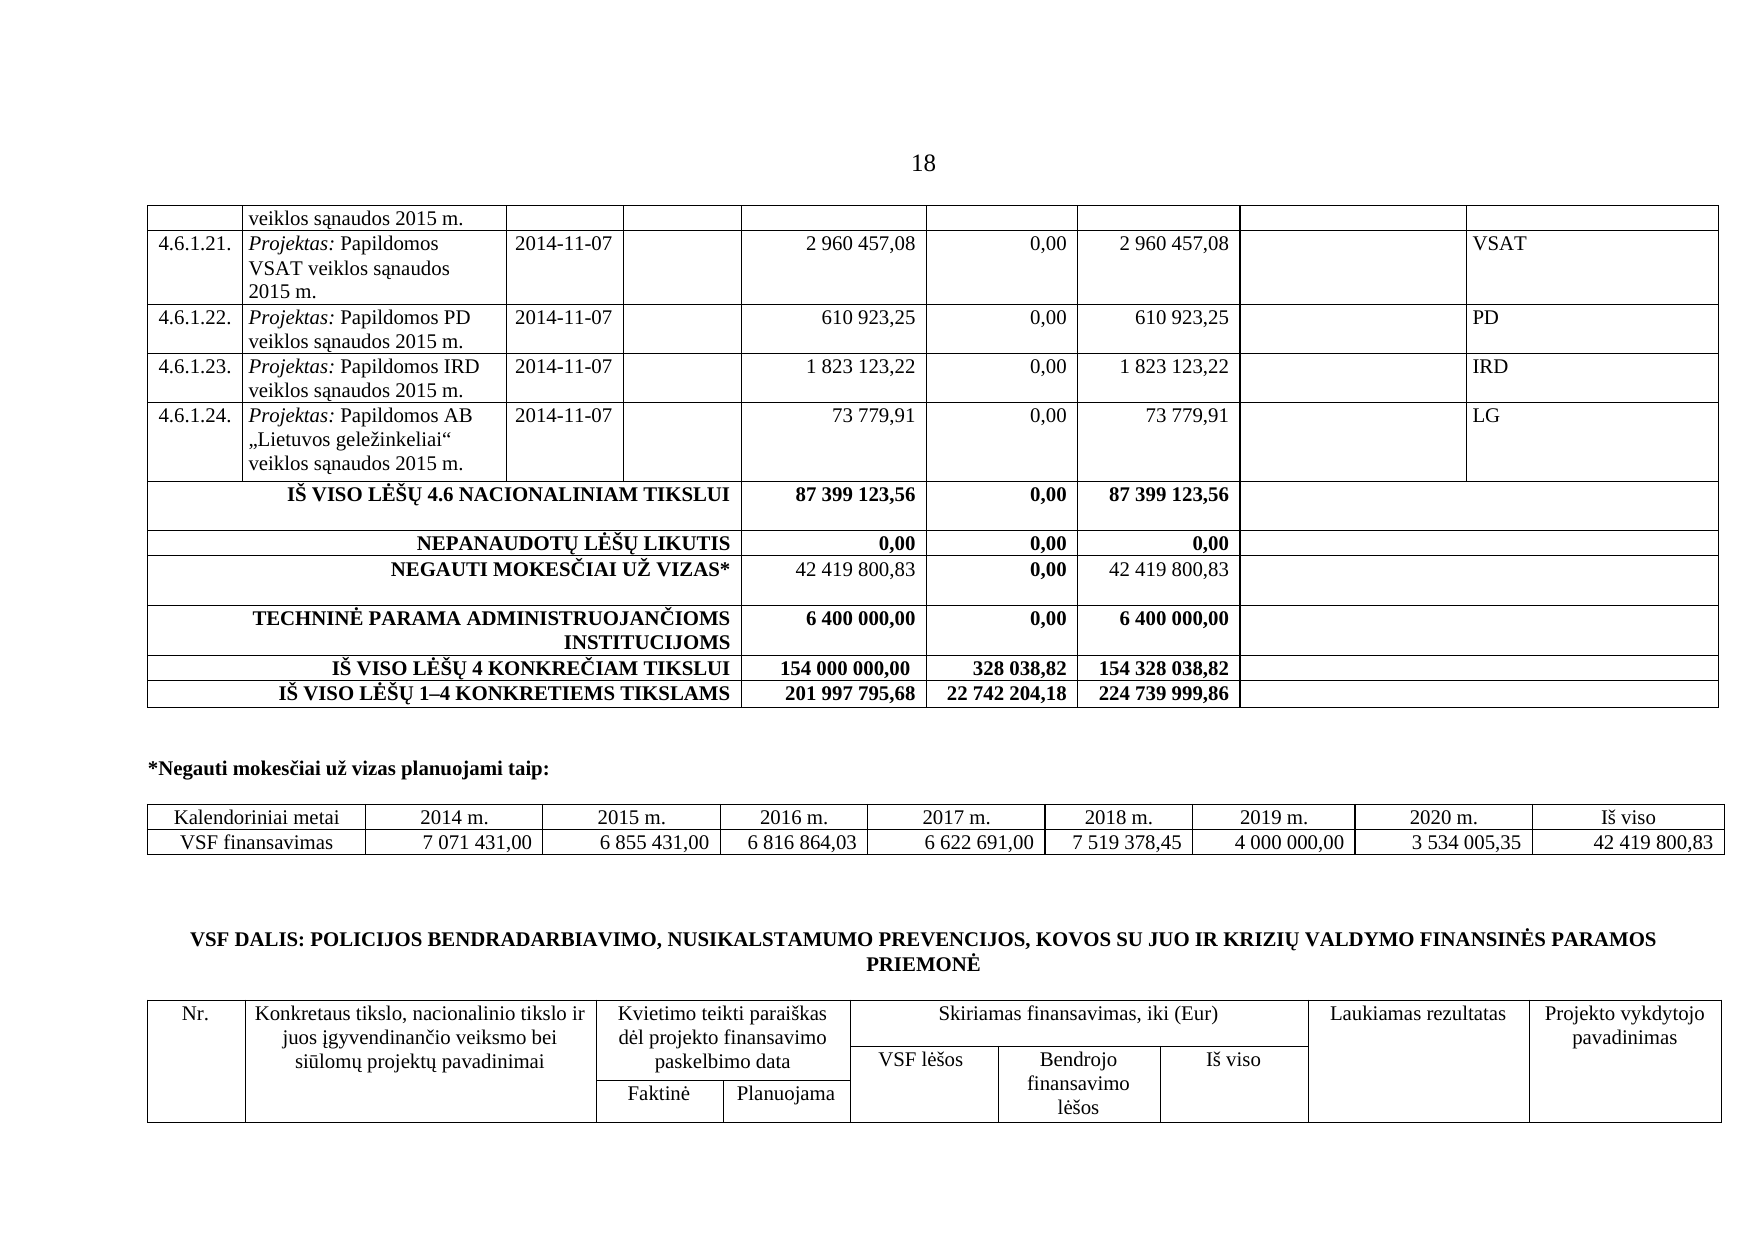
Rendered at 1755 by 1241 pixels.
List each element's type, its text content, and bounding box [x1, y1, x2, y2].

table_cell 6 622 691,00 [868, 830, 1044, 854]
table_cell 42 419 800,83 [1078, 556, 1239, 604]
table_cell 0,00 [927, 531, 1077, 555]
table_cell 4.6.1.21. [148, 231, 242, 303]
table_cell 73 779,91 [742, 403, 926, 481]
table_cell [624, 403, 741, 481]
table_cell Projektas: Papildomos PD veiklos sąnaudos 2015 m. [243, 305, 506, 353]
table_cell [507, 206, 623, 230]
table_cell 0,00 [927, 305, 1077, 353]
table_cell 3 534 005,35 [1356, 830, 1532, 854]
table_cell 0,00 [927, 354, 1077, 402]
table_cell 2014-11-07 [507, 231, 623, 303]
table_header Projekto vykdytojo pavadinimas [1530, 1001, 1721, 1122]
table_cell [927, 206, 1077, 230]
table_cell Projektas: Papildomos IRD veiklos sąnaudos 2015 m. [243, 354, 506, 402]
table_header Nr. [148, 1001, 245, 1122]
table_cell [624, 305, 741, 353]
table_cell 1 823 123,22 [1078, 354, 1239, 402]
table_header 2018 m. [1046, 805, 1192, 829]
table_cell [1241, 403, 1466, 481]
table_cell [1241, 305, 1466, 353]
table_cell IRD [1467, 354, 1718, 402]
table_cell 0,00 [927, 606, 1077, 655]
table_cell 7 519 378,45 [1046, 830, 1192, 854]
table_cell [742, 206, 926, 230]
table_cell 4.6.1.22. [148, 305, 242, 353]
table_cell 0,00 [927, 403, 1077, 481]
table_cell 4.6.1.23. [148, 354, 242, 402]
table_cell 42 419 800,83 [1533, 830, 1724, 854]
table_cell veiklos sąnaudos 2015 m. [243, 206, 506, 230]
table_cell [1241, 231, 1466, 303]
table_header 2014 m. [366, 805, 542, 829]
table_cell 6 400 000,00 [742, 606, 926, 655]
table_cell Projektas: Papildomos AB „Lietuvos geležinkeliai“ veiklos sąnaudos 2015 m. [243, 403, 506, 481]
table_cell Planuojama [724, 1081, 850, 1122]
table_header 2016 m. [721, 805, 867, 829]
table_cell 6 816 864,03 [721, 830, 867, 854]
table_cell NEGAUTI MOKESČIAI UŽ VIZAS* [148, 556, 741, 604]
table_header Kalendoriniai metai [148, 805, 365, 829]
table_cell Bendrojo finansavimo lėšos [999, 1047, 1160, 1122]
table_cell 0,00 [927, 556, 1077, 604]
table_header Laukiamas rezultatas [1309, 1001, 1529, 1122]
table_cell Projektas: Papildomos VSAT veiklos sąnaudos 2015 m. [243, 231, 506, 303]
table_cell [1241, 556, 1718, 604]
table_cell [624, 354, 741, 402]
table_cell 154 328 038,82 [1078, 656, 1239, 680]
table_cell 0,00 [742, 531, 926, 555]
table_cell 4 000 000,00 [1193, 830, 1354, 854]
table_cell 2014-11-07 [507, 305, 623, 353]
table_cell 0,00 [1078, 531, 1239, 555]
table_cell NEPANAUDOTŲ LĖŠŲ LIKUTIS [148, 531, 741, 555]
table_cell 154 000 000,00 [742, 656, 926, 680]
table_cell PD [1467, 305, 1718, 353]
table_cell Iš viso [1161, 1047, 1308, 1122]
table_cell [1241, 531, 1718, 555]
table_cell TECHNINĖ PARAMA ADMINISTRUOJANČIOMS INSTITUCIJOMS [148, 606, 741, 655]
table_cell 2014-11-07 [507, 354, 623, 402]
text VSF DALIS: POLICIJOS BENDRADARBIAVIMO, NUSIKALSTAMUMO PREVENCIJOS, KOVOS SU JUO IR KRIZIŲ VALDYMO FINANSINĖS PARAMOS PRIEMONĖ [148, 927, 1699, 976]
table_cell 22 742 204,18 [927, 681, 1077, 707]
table_header Iš viso [1533, 805, 1724, 829]
table_cell [1241, 206, 1466, 230]
table_cell [1241, 354, 1466, 402]
table_cell IŠ VISO LĖŠŲ 4.6 NACIONALINIAM TIKSLUI [148, 482, 741, 530]
table_cell 328 038,82 [927, 656, 1077, 680]
table_cell 0,00 [927, 482, 1077, 530]
table_cell 2 960 457,08 [742, 231, 926, 303]
table_cell IŠ VISO LĖŠŲ 1–4 KONKRETIEMS TIKSLAMS [148, 681, 741, 707]
table_header 2015 m. [543, 805, 720, 829]
table_cell 87 399 123,56 [1078, 482, 1239, 530]
table_cell Faktinė [597, 1081, 723, 1122]
table_header 2019 m. [1193, 805, 1354, 829]
table_cell VSF finansavimas [148, 830, 365, 854]
table_cell 610 923,25 [742, 305, 926, 353]
table_header Konkretaus tikslo, nacionalinio tikslo ir juos įgyvendinančio veiksmo bei siūlomų projektų pavadinimai [246, 1001, 596, 1122]
table_cell 73 779,91 [1078, 403, 1239, 481]
table_header Kvietimo teikti paraiškas dėl projekto finansavimo paskelbimo data [597, 1001, 850, 1080]
table_header Skiriamas finansavimas, iki (Eur) [851, 1001, 1308, 1046]
table_cell [624, 206, 741, 230]
table_cell LG [1467, 403, 1718, 481]
table_cell 610 923,25 [1078, 305, 1239, 353]
table_cell VSF lėšos [851, 1047, 998, 1122]
table_cell 42 419 800,83 [742, 556, 926, 604]
table_cell VSAT [1467, 231, 1718, 303]
table_cell [1241, 606, 1718, 655]
table_cell [624, 231, 741, 303]
table_cell [1241, 482, 1718, 530]
table_header 2017 m. [868, 805, 1044, 829]
table_cell 4.6.1.24. [148, 403, 242, 481]
table_cell 201 997 795,68 [742, 681, 926, 707]
table_cell 2 960 457,08 [1078, 231, 1239, 303]
table_cell [148, 206, 242, 230]
table_cell 87 399 123,56 [742, 482, 926, 530]
table_cell 224 739 999,86 [1078, 681, 1239, 707]
table_cell [1078, 206, 1239, 230]
text *Negauti mokesčiai už vizas planuojami taip: [148, 756, 1699, 780]
table_cell 7 071 431,00 [366, 830, 542, 854]
table_header 2020 m. [1356, 805, 1532, 829]
table_cell [1241, 656, 1718, 680]
table_cell 0,00 [927, 231, 1077, 303]
table_cell 6 855 431,00 [543, 830, 720, 854]
table_cell [1241, 681, 1718, 707]
table_cell 6 400 000,00 [1078, 606, 1239, 655]
table_cell 1 823 123,22 [742, 354, 926, 402]
table_cell 2014-11-07 [507, 403, 623, 481]
table_cell [1467, 206, 1718, 230]
table_cell IŠ VISO LĖŠŲ 4 KONKREČIAM TIKSLUI [148, 656, 741, 680]
